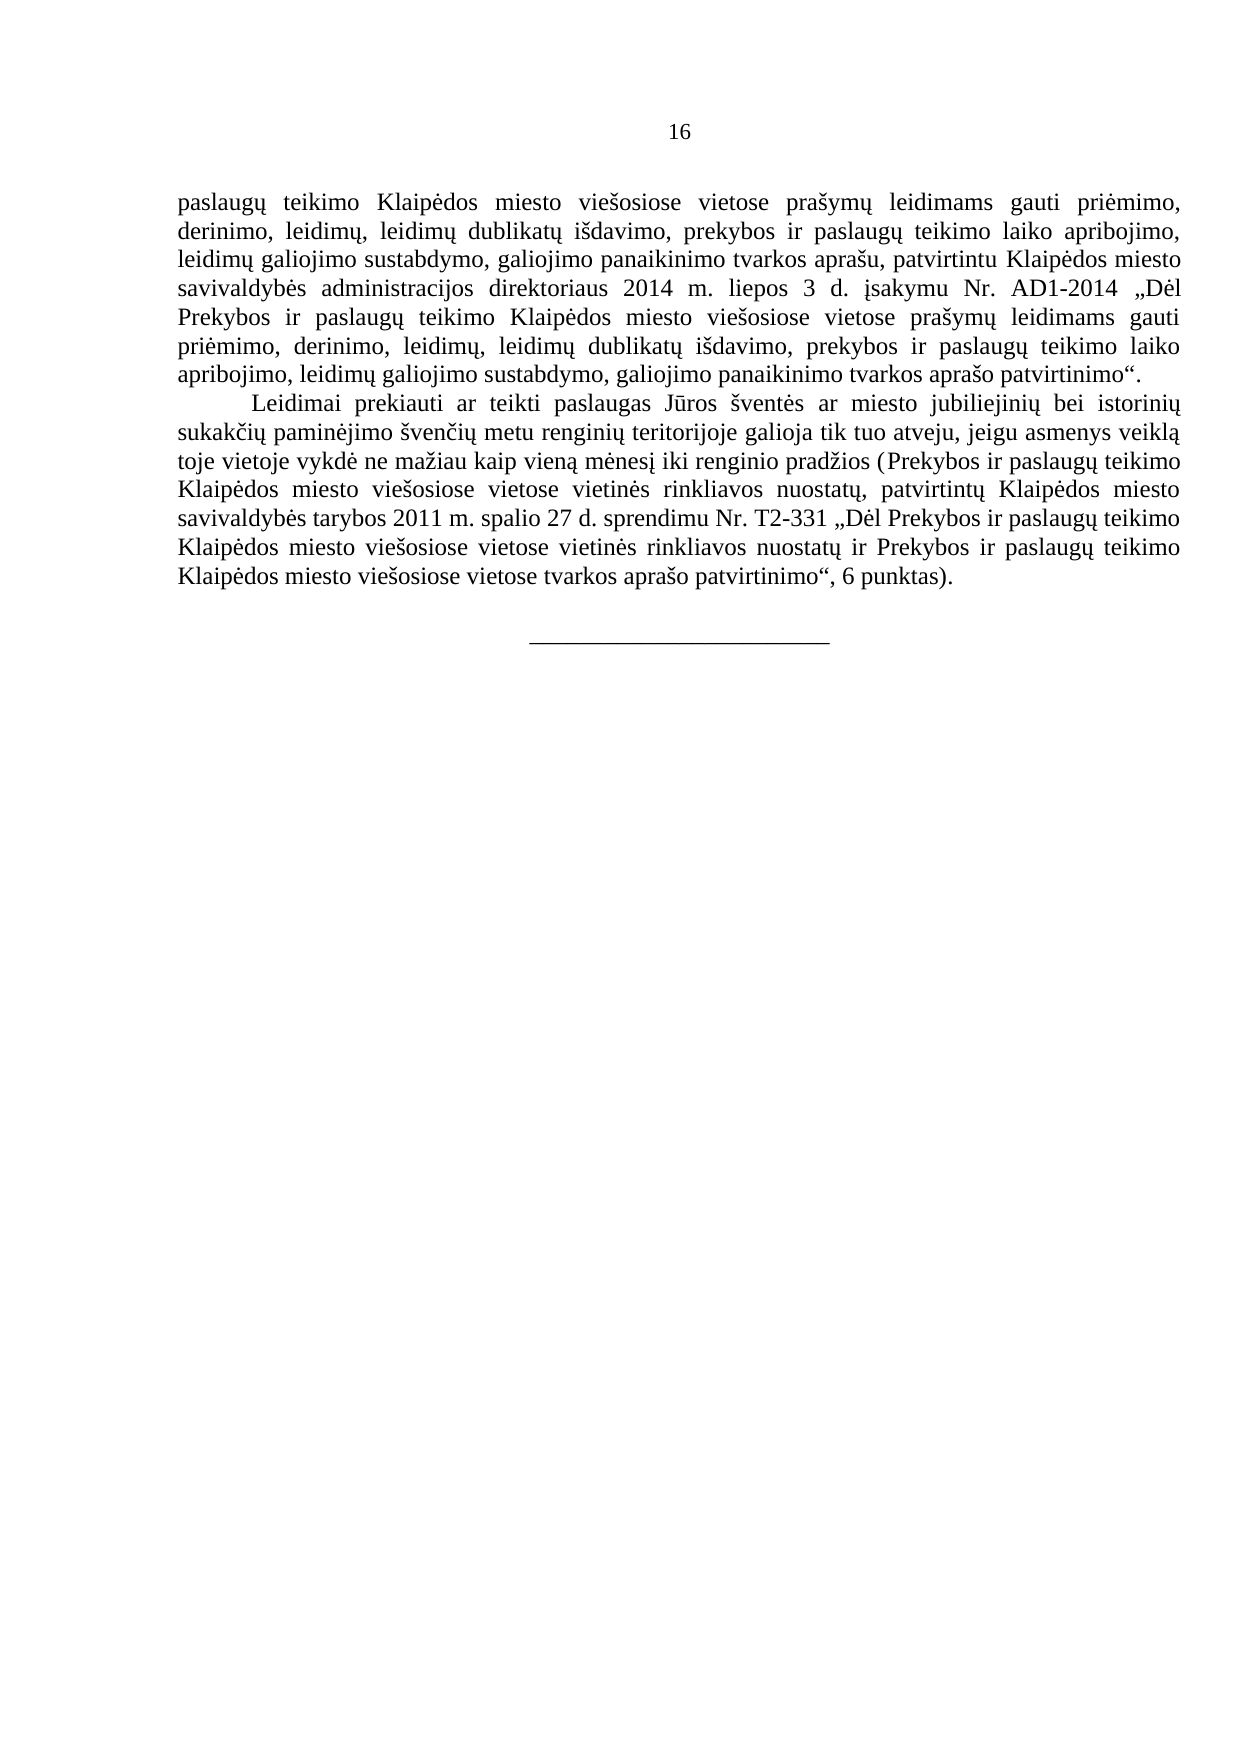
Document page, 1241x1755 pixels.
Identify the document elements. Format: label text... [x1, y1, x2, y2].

text Leidimai prekiauti ar teikti paslaugas Jūros šventės ar miesto jubiliejinių bei istorinių sukakčių paminėjimo švenčių metu renginių teritorijoje galioja tik tuo atveju, jeigu asmenys veiklą toje vietoje vykdė ne mažiau kaip vieną mėnesį iki renginio pradžios (Prekybos ir paslaugų teikimo Klaipėdos miesto viešosiose vietose vietinės rinkliavos nuostatų, patvirtintų Klaipėdos miesto savivaldybės tarybos 2011 m. spalio 27 d. sprendimu Nr. T2-331 „Dėl Prekybos ir paslaugų teikimo Klaipėdos miesto viešosiose vietose vietinės rinkliavos nuostatų ir Prekybos ir paslaugų teikimo Klaipėdos miesto viešosiose vietose tvarkos aprašo patvirtinimo“, 6 punktas). [177, 388, 1181, 589]
text ________________________ [177, 618, 1181, 647]
text paslaugų teikimo Klaipėdos miesto viešosiose vietose prašymų leidimams gauti priėmimo, derinimo, leidimų, leidimų dublikatų išdavimo, prekybos ir paslaugų teikimo laiko apribojimo, leidimų galiojimo sustabdymo, galiojimo panaikinimo tvarkos aprašu, patvirtintu Klaipėdos miesto savivaldybės administracijos direktoriaus 2014 m. liepos 3 d. įsakymu Nr. AD1-2014 „Dėl Prekybos ir paslaugų teikimo Klaipėdos miesto viešosiose vietose prašymų leidimams gauti priėmimo, derinimo, leidimų, leidimų dublikatų išdavimo, prekybos ir paslaugų teikimo laiko apribojimo, leidimų galiojimo sustabdymo, galiojimo panaikinimo tvarkos aprašo patvirtinimo“. [177, 187, 1181, 388]
